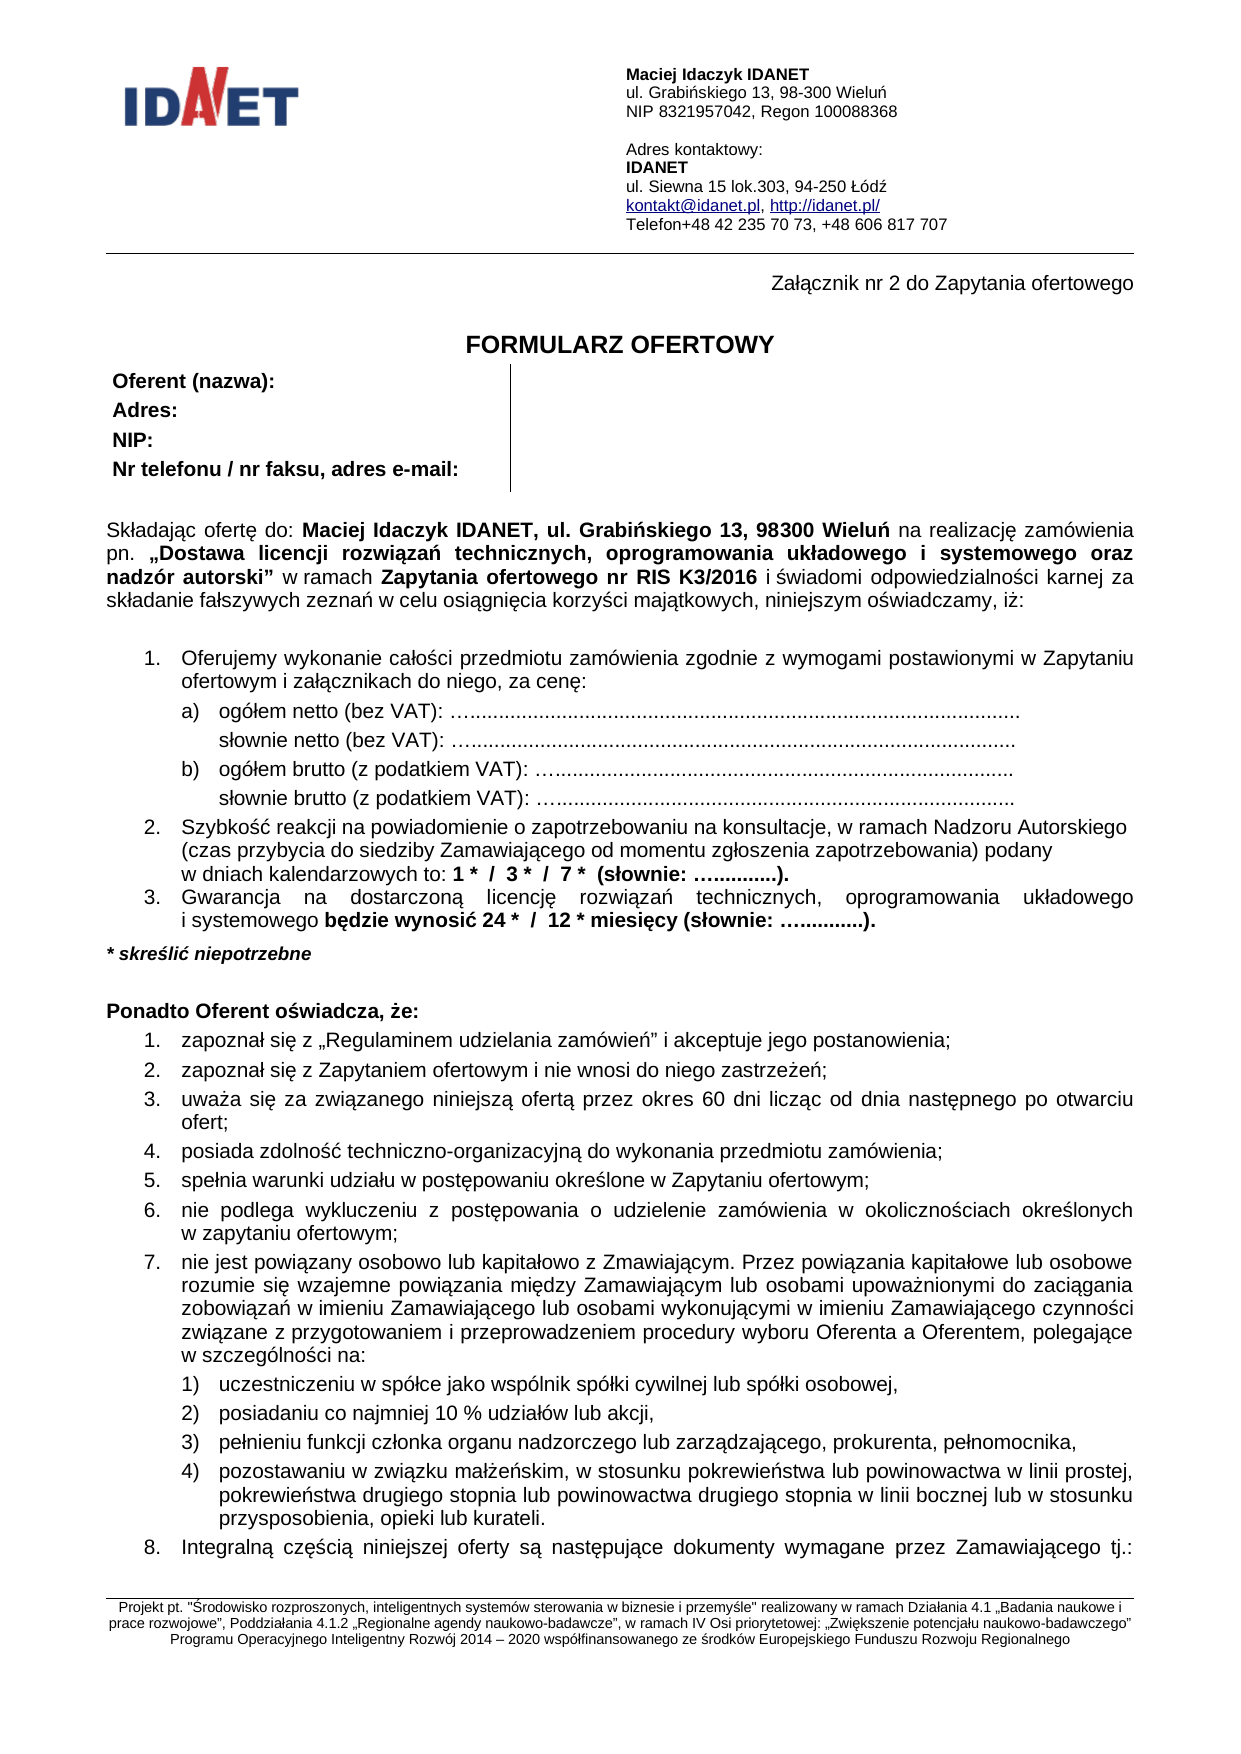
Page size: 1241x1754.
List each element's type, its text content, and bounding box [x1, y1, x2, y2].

list posiada zdolność techniczno-organizacyjną do wykonania przedmiotu zamówienia; [144, 1140, 1134, 1163]
list Szybkość reakcji na powiadomienie o zapotrzebowaniu na konsultacje, w ramach Nadzoru Autorskiego (czas przybycia do siedziby Zamawiającego od momentu zgłoszenia zapotrzebowania) podany w dniach kalendarzowych to: 1 * / 3 * / 7 * (słownie: …...........). [144, 816, 1134, 886]
list nie jest powiązany osobowo lub kapitałowo z Zmawiającym. Przez powiązania kapitałowe lub osobowe rozumie się wzajemne powiązania między Zamawiającym lub osobami upoważnionymi do zaciągania zobowiązań w imieniu Zamawiającego lub osobami wykonującymi w imieniu Zamawiającego czynności związane z przygotowaniem i przeprowadzeniem procedury wyboru Oferenta a Oferentem, polegające w szczególności na: [144, 1251, 1134, 1367]
list uważa się za związanego niniejszą ofertą przez okres 60 dni licząc od dnia następnego po otwarciu ofert; [144, 1087, 1134, 1134]
table_header [511, 364, 1134, 492]
list słownie netto (bez VAT): …............................................................................................... [181, 728, 1134, 752]
list uczestniczeniu w spółce jako wspólnik spółki cywilnej lub spółki osobowej, [181, 1373, 1134, 1396]
list Gwarancja na dostarczoną licencję rozwiązań technicznych, oprogramowania układowego i systemowego będzie wynosić 24 * / 12 * miesięcy (słownie: …...........). [144, 886, 1134, 932]
list nie podlega wykluczeniu z postępowania o udzielenie zamówienia w okolicznościach określonych w zapytaniu ofertowym; [144, 1198, 1134, 1245]
text Załącznik nr 2 do Zapytania ofertowego [106, 272, 1134, 295]
list zapoznał się z Zapytaniem ofertowym i nie wnosi do niego zastrzeżeń; [144, 1058, 1134, 1082]
list ogółem netto (bez VAT): …................................................................................................ [181, 699, 1134, 722]
picture [112, 64, 312, 133]
list posiadaniu co najmniej 10 % udziałów lub akcji, [181, 1402, 1134, 1425]
text FORMULARZ OFERTOWY [106, 330, 1134, 358]
table_header Oferent (nazwa): Adres: NIP: Nr telefonu / nr faksu, adres e-mail: [106, 364, 510, 492]
list spełnia warunki udziału w postępowaniu określone w Zapytaniu ofertowym; [144, 1169, 1134, 1192]
text Składając ofertę do: Maciej Idaczyk IDANET, ul. Grabińskiego 13, 98­300 Wieluń na realizację zamówienia pn. „Dostawa licencji rozwiązań technicznych, oprogramowania układowego i systemowego oraz nadzór autorski” w ramach Zapytania ofertowego nr RIS K3/2016 i świadomi odpowiedzialności karnej za składanie fałszywych zeznań w celu osiągnięcia korzyści majątkowych, niniejszym oświadczamy, iż: [106, 519, 1134, 612]
list zapoznał się z „Regulaminem udzielania zamówień” i akceptuje jego postanowienia; [144, 1029, 1134, 1052]
list Integralną częścią niniejszej oferty są następujące dokumenty wymagane przez Zamawiającego tj.: [144, 1536, 1134, 1559]
list pozostawaniu w związku małżeńskim, w stosunku pokrewieństwa lub powinowactwa w linii prostej, pokrewieństwa drugiego stopnia lub powinowactwa drugiego stopnia w linii bocznej lub w stosunku przysposobienia, opieki lub kurateli. [181, 1460, 1134, 1530]
list pełnieniu funkcji członka organu nadzorczego lub zarządzającego, prokurenta, pełnomocnika, [181, 1431, 1134, 1454]
list Oferujemy wykonanie całości przedmiotu zamówienia zgodnie z wymogami postawionymi w Zapytaniu ofertowym i załącznikach do niego, za cenę: [144, 647, 1134, 693]
list ogółem brutto (z podatkiem VAT): …................................................................................ [181, 758, 1134, 781]
list słownie brutto (z podatkiem VAT): …................................................................................ [181, 787, 1134, 810]
text Ponadto Oferent oświadcza, że: [106, 1000, 1134, 1023]
text * skreślić niepotrzebne [106, 944, 1134, 965]
